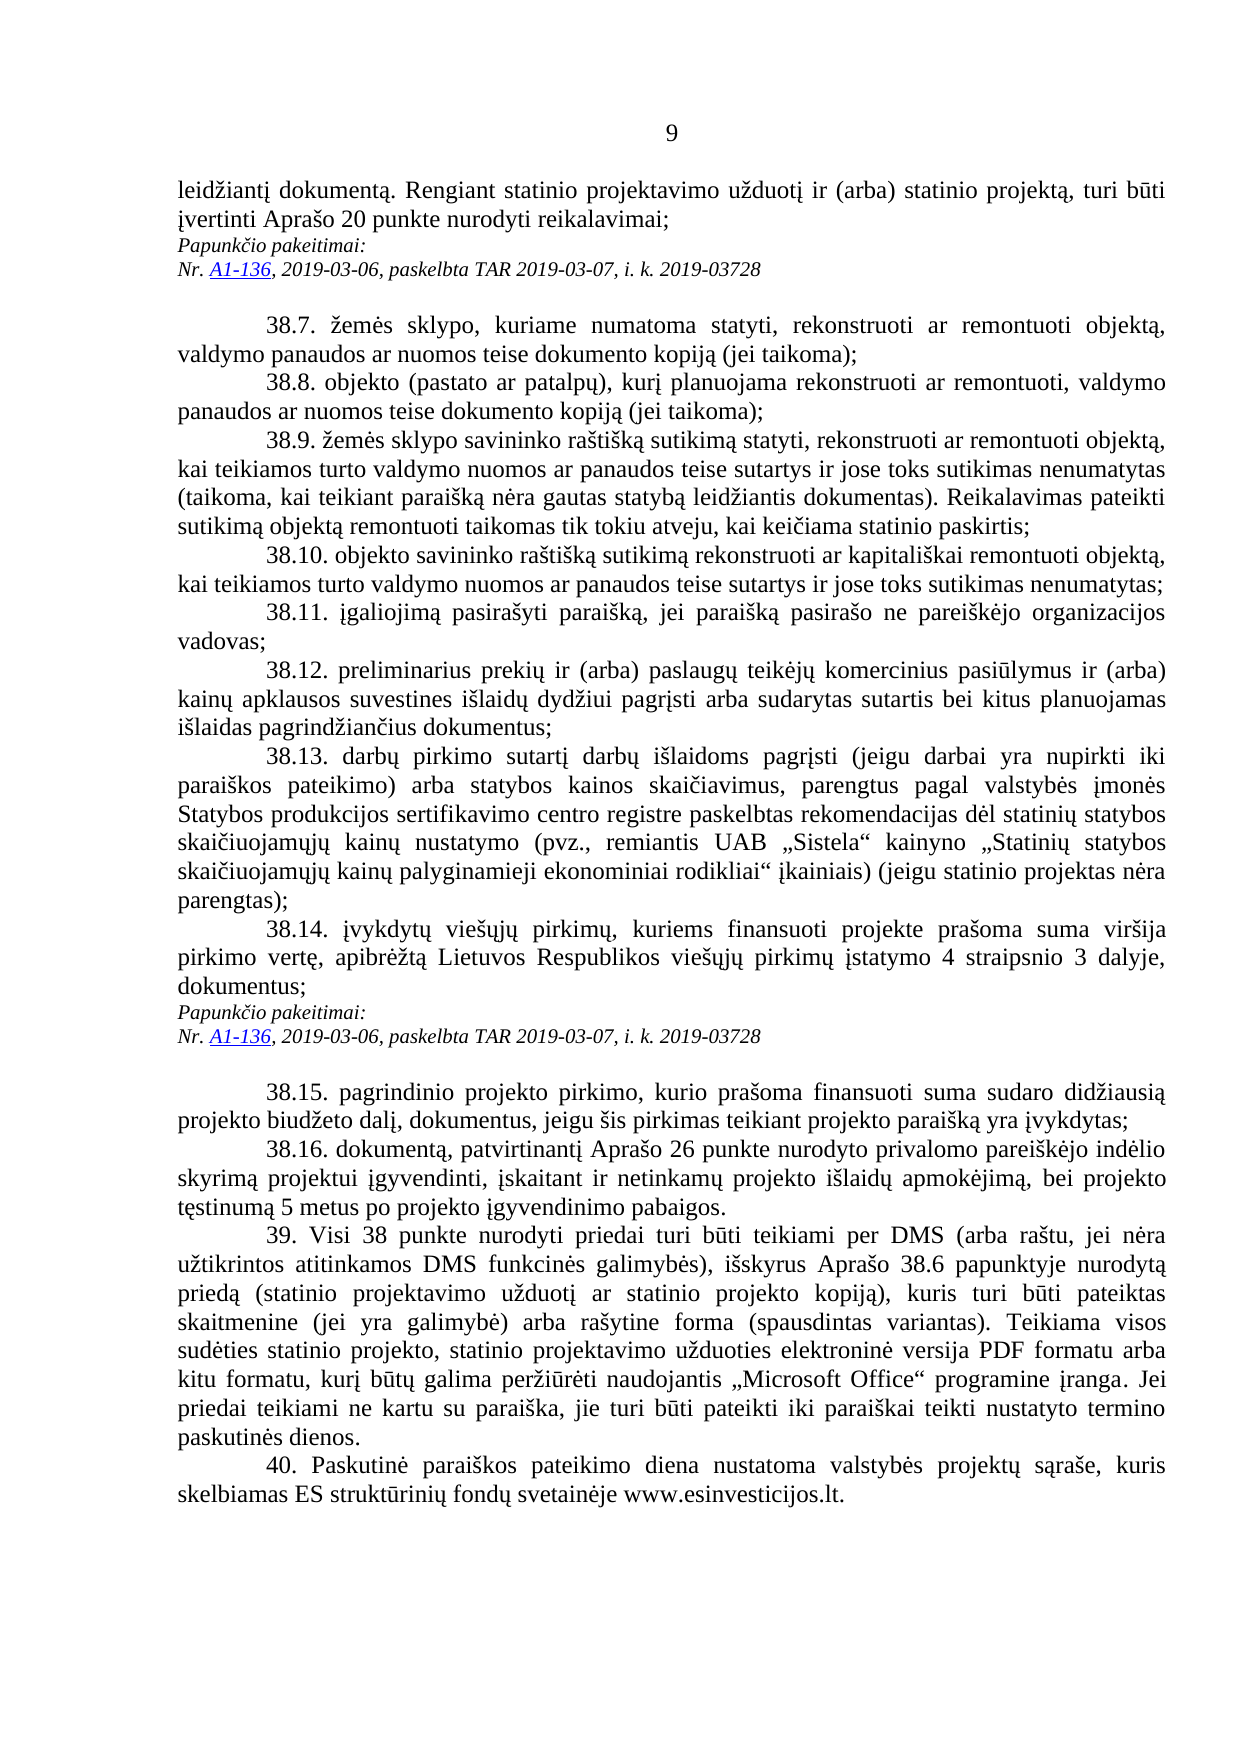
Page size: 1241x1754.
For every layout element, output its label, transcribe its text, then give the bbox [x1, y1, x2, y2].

text Papunkčio pakeitimai: [177, 233, 1167, 257]
text Nr. A1-136, 2019-03-06, paskelbta TAR 2019-03-07, i. k. 2019-03728 [177, 257, 1167, 281]
text 38.7. žemės sklypo, kuriame numatoma statyti, rekonstruoti ar remontuoti objektą, valdymo panaudos ar nuomos teise dokumento kopiją (jei taikoma); [177, 310, 1167, 367]
text 38.15. pagrindinio projekto pirkimo, kurio prašoma finansuoti suma sudaro didžiausią projekto biudžeto dalį, dokumentus, jeigu šis pirkimas teikiant projekto paraišką yra įvykdytas; [177, 1077, 1167, 1134]
text 38.12. preliminarius prekių ir (arba) paslaugų teikėjų komercinius pasiūlymus ir (arba) kainų apklausos suvestines išlaidų dydžiui pagrįsti arba sudarytas sutartis bei kitus planuojamas išlaidas pagrindžiančius dokumentus; [177, 655, 1167, 741]
text 38.13. darbų pirkimo sutartį darbų išlaidoms pagrįsti (jeigu darbai yra nupirkti iki paraiškos pateikimo) arba statybos kainos skaičiavimus, parengtus pagal valstybės įmonės Statybos produkcijos sertifikavimo centro registre paskelbtas rekomendacijas dėl statinių statybos skaičiuojamųjų kainų nustatymo (pvz., remiantis UAB „Sistela“ kainyno „Statinių statybos skaičiuojamųjų kainų palyginamieji ekonominiai rodikliai“ įkainiais) (jeigu statinio projektas nėra parengtas); [177, 741, 1167, 914]
text 38.9. žemės sklypo savininko raštišką sutikimą statyti, rekonstruoti ar remontuoti objektą, kai teikiamos turto valdymo nuomos ar panaudos teise sutartys ir jose toks sutikimas nenumatytas (taikoma, kai teikiant paraišką nėra gautas statybą leidžiantis dokumentas). Reikalavimas pateikti sutikimą objektą remontuoti taikomas tik tokiu atveju, kai keičiama statinio paskirtis; [177, 425, 1167, 540]
text 38.8. objekto (pastato ar patalpų), kurį planuojama rekonstruoti ar remontuoti, valdymo panaudos ar nuomos teise dokumento kopiją (jei taikoma); [177, 367, 1167, 425]
text Papunkčio pakeitimai: [177, 1000, 1167, 1024]
text 38.14. įvykdytų viešųjų pirkimų, kuriems finansuoti projekte prašoma suma viršija pirkimo vertę, apibrėžtą Lietuvos Respublikos viešųjų pirkimų įstatymo 4 straipsnio 3 dalyje, dokumentus; [177, 914, 1167, 1000]
text leidžiantį dokumentą. Rengiant statinio projektavimo užduotį ir (arba) statinio projektą, turi būti įvertinti Aprašo 20 punkte nurodyti reikalavimai; [177, 176, 1167, 233]
text 38.11. įgaliojimą pasirašyti paraišką, jei paraišką pasirašo ne pareiškėjo organizacijos vadovas; [177, 597, 1167, 655]
text Nr. A1-136, 2019-03-06, paskelbta TAR 2019-03-07, i. k. 2019-03728 [177, 1024, 1167, 1048]
text 38.10. objekto savininko raštišką sutikimą rekonstruoti ar kapitališkai remontuoti objektą, kai teikiamos turto valdymo nuomos ar panaudos teise sutartys ir jose toks sutikimas nenumatytas; [177, 540, 1167, 597]
text 38.16. dokumentą, patvirtinantį Aprašo 26 punkte nurodyto privalomo pareiškėjo indėlio skyrimą projektui įgyvendinti, įskaitant ir netinkamų projekto išlaidų apmokėjimą, bei projekto tęstinumą 5 metus po projekto įgyvendinimo pabaigos. [177, 1134, 1167, 1221]
text 40. Paskutinė paraiškos pateikimo diena nustatoma valstybės projektų sąraše, kuris skelbiamas ES struktūrinių fondų svetainėje www.esinvesticijos.lt. [177, 1451, 1167, 1508]
text 39. Visi 38 punkte nurodyti priedai turi būti teikiami per DMS (arba raštu, jei nėra užtikrintos atitinkamos DMS funkcinės galimybės), išskyrus Aprašo 38.6 papunktyje nurodytą priedą (statinio projektavimo užduotį ar statinio projekto kopiją), kuris turi būti pateiktas skaitmenine (jei yra galimybė) arba rašytine forma (spausdintas variantas). Teikiama visos sudėties statinio projekto, statinio projektavimo užduoties elektroninė versija PDF formatu arba kitu formatu, kurį būtų galima peržiūrėti naudojantis „Microsoft Office“ programine įranga. Jei priedai teikiami ne kartu su paraiška, jie turi būti pateikti iki paraiškai teikti nustatyto termino paskutinės dienos. [177, 1221, 1167, 1451]
